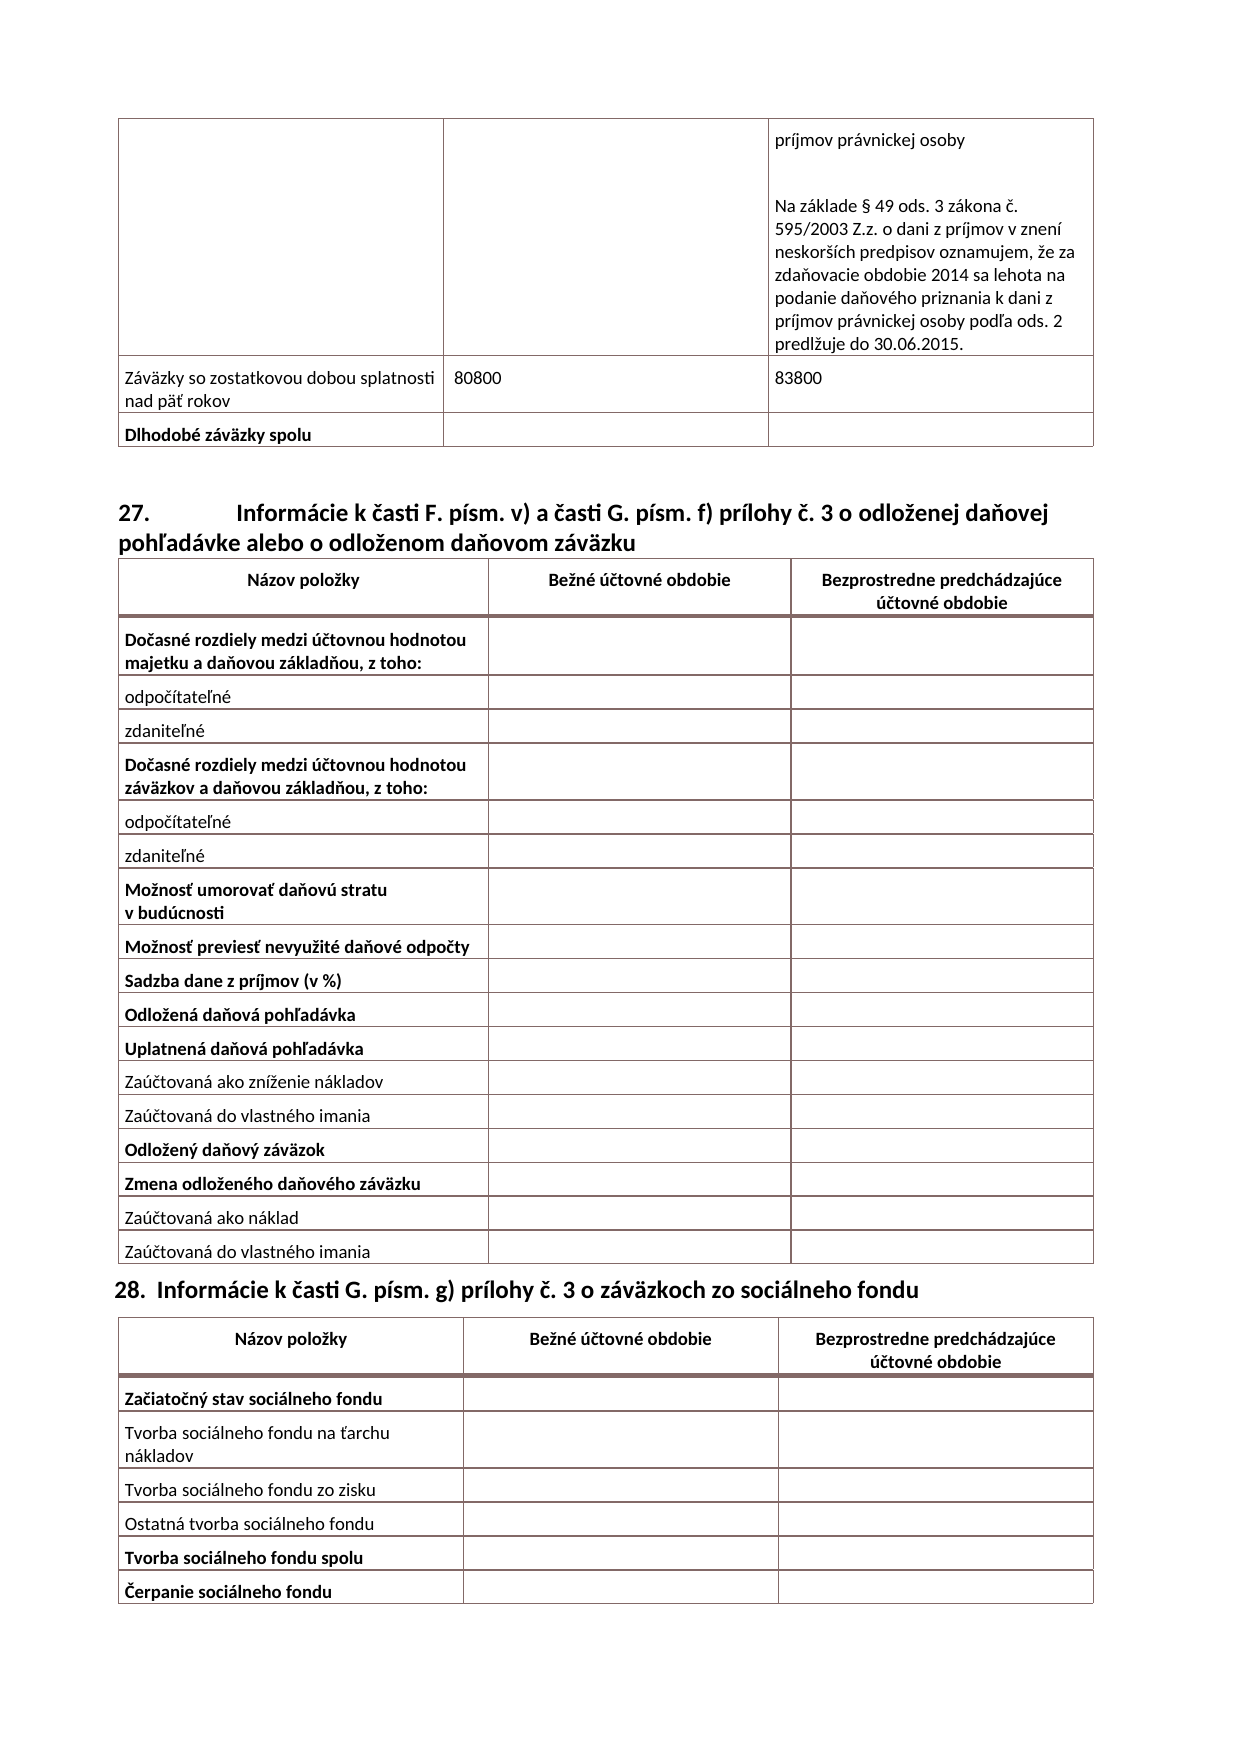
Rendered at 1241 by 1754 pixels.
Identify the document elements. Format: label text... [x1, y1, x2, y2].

text 28. Informácie k časti G. písm. g) prílohy č. 3 o záväzkoch zo sociálneho fondu [114, 1274, 1122, 1304]
table_cell [779, 1469, 1093, 1501]
table_cell Dočasné rozdiely medzi účtovnou hodnotou záväzkov a daňovou základňou, z toho: [119, 744, 488, 799]
table_cell 83800 [769, 356, 1093, 412]
table_cell [792, 618, 1093, 674]
table_cell [779, 1412, 1093, 1467]
table_cell [792, 1061, 1093, 1094]
table_cell [489, 1061, 790, 1094]
table_cell príjmov právnickej osoby Na základe § 49 ods. 3 zákona č. 595/2003 Z.z. o dani z príjmov v znení neskorších predpisov oznamujem, že za zdaňovacie obdobie 2014 sa lehota na podanie daňového priznania k dani z príjmov právnickej osoby podľa ods. 2 predlžuje do 30.06.2015. [769, 119, 1093, 355]
table_cell zdaniteľné [119, 710, 488, 742]
table_header Názov položky [119, 559, 488, 614]
table_cell [792, 801, 1093, 833]
table_cell [489, 618, 790, 674]
table_cell Zmena odloženého daňového záväzku [119, 1163, 488, 1195]
table_cell Ostatná tvorba sociálneho fondu [119, 1503, 463, 1535]
table_cell Začiatočný stav sociálneho fondu [119, 1378, 463, 1410]
table_cell [792, 1231, 1093, 1263]
table_cell [464, 1378, 778, 1410]
table_cell Zaúčtovaná do vlastného imania [119, 1231, 488, 1263]
table_cell [489, 869, 790, 924]
table_cell Odložená daňová pohľadávka [119, 993, 488, 1026]
table_cell [489, 1095, 790, 1128]
table_cell Tvorba sociálneho fondu zo zisku [119, 1469, 463, 1501]
table_cell [792, 993, 1093, 1026]
table_cell [779, 1537, 1093, 1569]
table_cell [792, 744, 1093, 799]
table_cell [489, 925, 790, 958]
table_cell [464, 1571, 778, 1603]
table_cell [489, 959, 790, 992]
table_cell [792, 1163, 1093, 1195]
table_cell Dlhodobé záväzky spolu [119, 413, 443, 446]
table_header Bezprostredne predchádzajúce účtovné obdobie [779, 1318, 1093, 1373]
table_cell Zaúčtovaná do vlastného imania [119, 1095, 488, 1128]
table_cell [792, 1129, 1093, 1162]
table_cell Možnosť umorovať daňovú stratu v budúcnosti [119, 869, 488, 924]
table_cell [792, 1197, 1093, 1229]
table_cell [464, 1537, 778, 1569]
table_cell [489, 993, 790, 1026]
table_cell [489, 744, 790, 799]
table_cell Zaúčtovaná ako zníženie nákladov [119, 1061, 488, 1094]
table_cell 80800 [444, 356, 768, 412]
table_cell Tvorba sociálneho fondu na ťarchu nákladov [119, 1412, 463, 1467]
table_cell [792, 1095, 1093, 1128]
table_cell [792, 710, 1093, 742]
table_cell [792, 1027, 1093, 1060]
table_cell [489, 835, 790, 867]
table_cell odpočítateľné [119, 676, 488, 708]
table_header Bežné účtovné obdobie [464, 1318, 778, 1373]
table_cell [489, 1129, 790, 1162]
table_cell Sadzba dane z príjmov (v %) [119, 959, 488, 992]
table_cell Dočasné rozdiely medzi účtovnou hodnotou majetku a daňovou základňou, z toho: [119, 618, 488, 674]
table_cell [464, 1503, 778, 1535]
table_cell [444, 119, 768, 355]
table_cell odpočítateľné [119, 801, 488, 833]
table_cell [119, 119, 443, 355]
table_cell [489, 1027, 790, 1060]
table_cell [464, 1412, 778, 1467]
table_cell [489, 801, 790, 833]
table_cell [444, 413, 768, 446]
table_cell Záväzky so zostatkovou dobou splatnosti nad päť rokov [119, 356, 443, 412]
table_cell [792, 835, 1093, 867]
table_cell [464, 1469, 778, 1501]
table_cell [779, 1571, 1093, 1603]
table_cell [489, 676, 790, 708]
table_cell [792, 869, 1093, 924]
table_cell Čerpanie sociálneho fondu [119, 1571, 463, 1603]
table_cell [769, 413, 1093, 446]
table_cell [489, 1197, 790, 1229]
table_cell [792, 959, 1093, 992]
table_cell Možnosť previesť nevyužité daňové odpočty [119, 925, 488, 958]
table_cell Tvorba sociálneho fondu spolu [119, 1537, 463, 1569]
table_cell [792, 676, 1093, 708]
table_header Názov položky [119, 1318, 463, 1373]
table_cell zdaniteľné [119, 835, 488, 867]
table_cell Zaúčtovaná ako náklad [119, 1197, 488, 1229]
table_cell [489, 710, 790, 742]
table_cell [489, 1163, 790, 1195]
table_header Bežné účtovné obdobie [489, 559, 790, 614]
table_cell [779, 1503, 1093, 1535]
table_cell Odložený daňový záväzok [119, 1129, 488, 1162]
table_cell [792, 925, 1093, 958]
table_cell [489, 1231, 790, 1263]
table_header Bezprostredne predchádzajúce účtovné obdobie [792, 559, 1093, 614]
text 27. Informácie k časti F. písm. v) a časti G. písm. f) prílohy č. 3 o odloženej daňovej pohľadávke alebo o odloženom daňovom záväzku [118, 497, 1122, 558]
table_cell Uplatnená daňová pohľadávka [119, 1027, 488, 1060]
table_cell [779, 1378, 1093, 1410]
